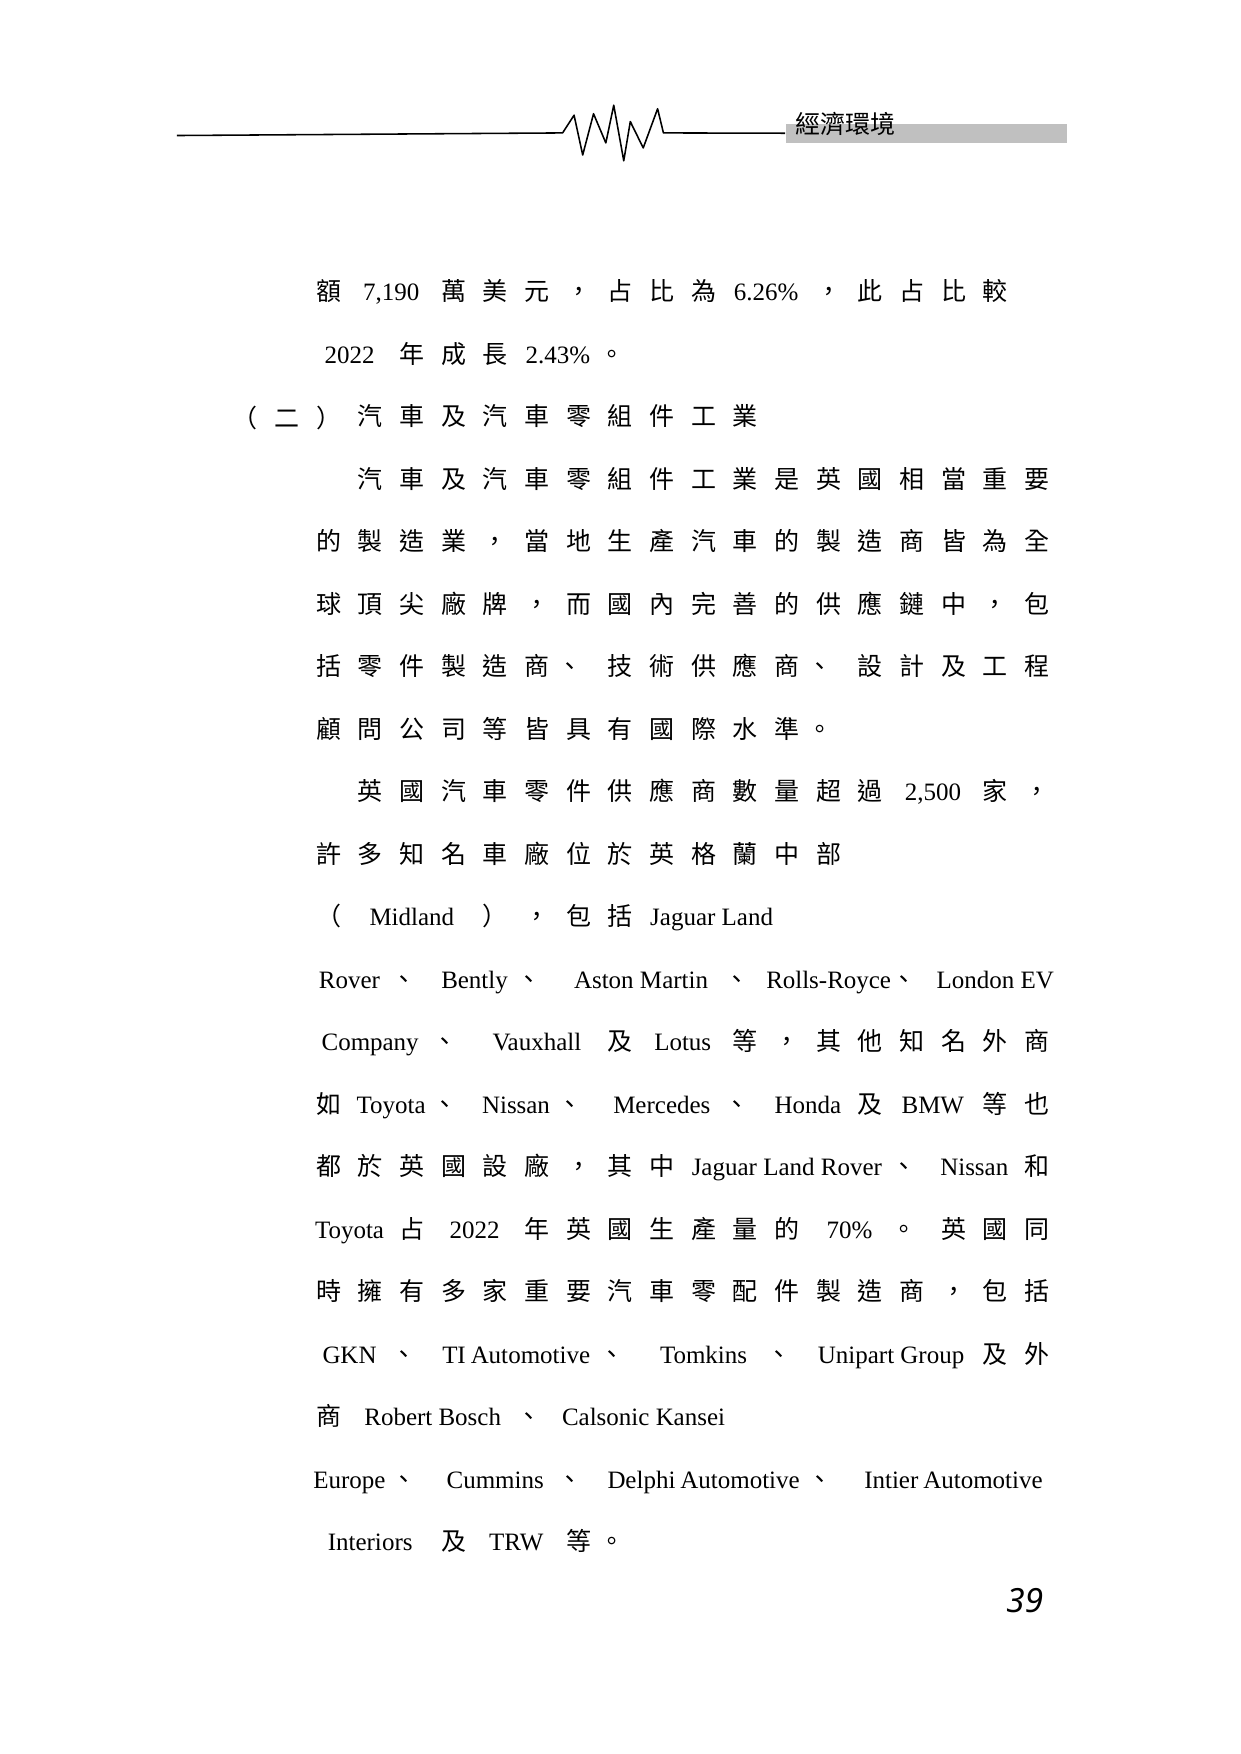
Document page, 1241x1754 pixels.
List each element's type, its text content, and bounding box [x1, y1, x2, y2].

text （二）汽車及汽車零組件工業 [207, 375, 1058, 438]
text 額7,190萬美元，占比為6.26%，此占比較2022年成長2.43%。 [281, 250, 1058, 375]
text 英國汽車零件供應商數量超過2,500家，許多知名車廠位於英格蘭中部（Midland），包括Jaguar Land Rover、Bently、Aston Martin、Rolls-Royce、London EV Company、Vauxhall及Lotus等，其他知名外商如Toyota、Nissan、Mercedes、Honda及BMW等也都於英國設廠，其中Jaguar Land Rover、Nissan和Toyota占2022年英國生產量的70%。英國同時擁有多家重要汽車零配件製造商，包括GKN、TI Automotive、Tomkins、Unipart Group及外商Robert Bosch、Calsonic Kansei Europe、Cummins、Delphi Automotive、Intier Automotive Interiors及TRW等。 [281, 750, 1058, 1563]
text 汽車及汽車零組件工業是英國相當重要的製造業，當地生產汽車的製造商皆為全球頂尖廠牌，而國內完善的供應鏈中，包括零件製造商、技術供應商、設計及工程顧問公司等皆具有國際水準。 [281, 438, 1058, 750]
